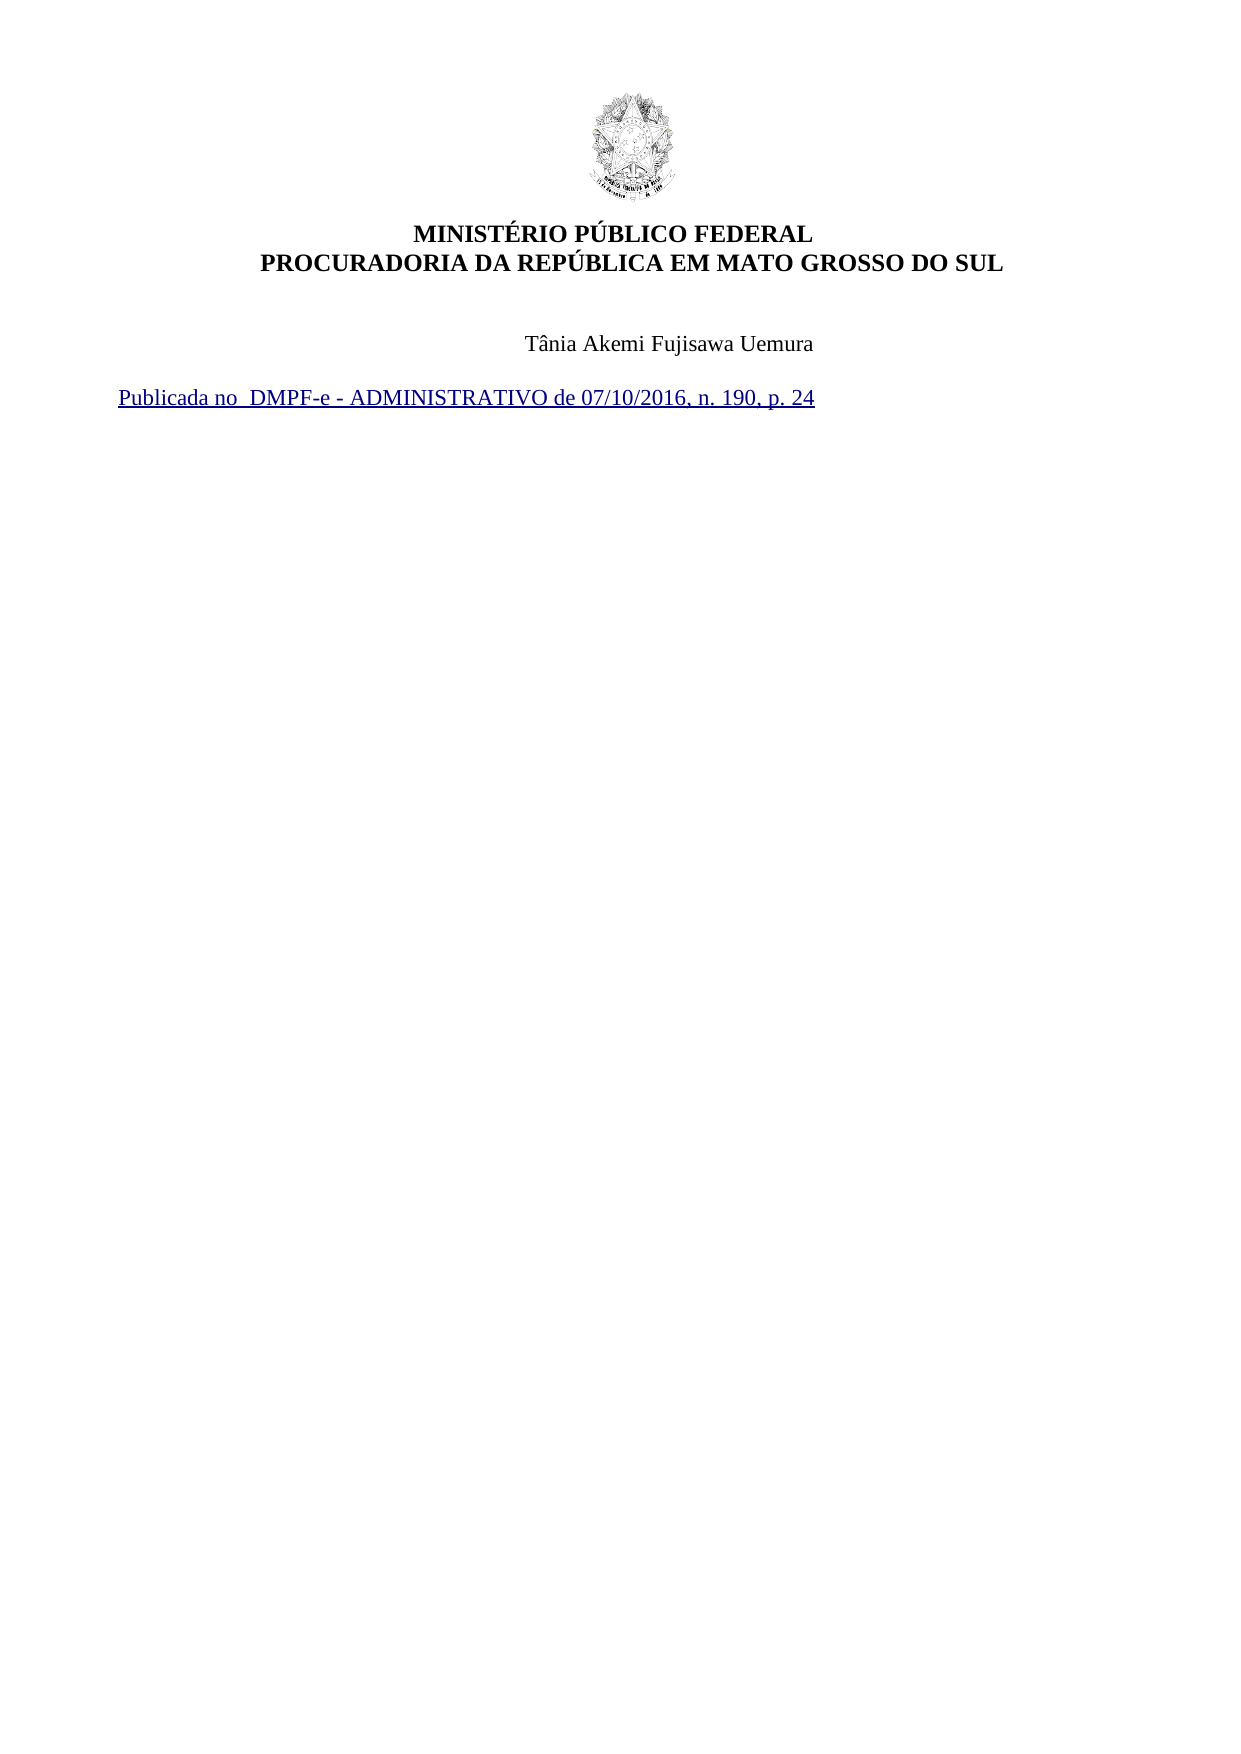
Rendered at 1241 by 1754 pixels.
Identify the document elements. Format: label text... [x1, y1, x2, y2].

text Tânia Akemi Fujisawa Uemura [118, 330, 1146, 357]
text Publicada no DMPF-e - ADMINISTRATIVO de 07/10/2016, n. 190, p. 24 [118, 383, 1146, 410]
